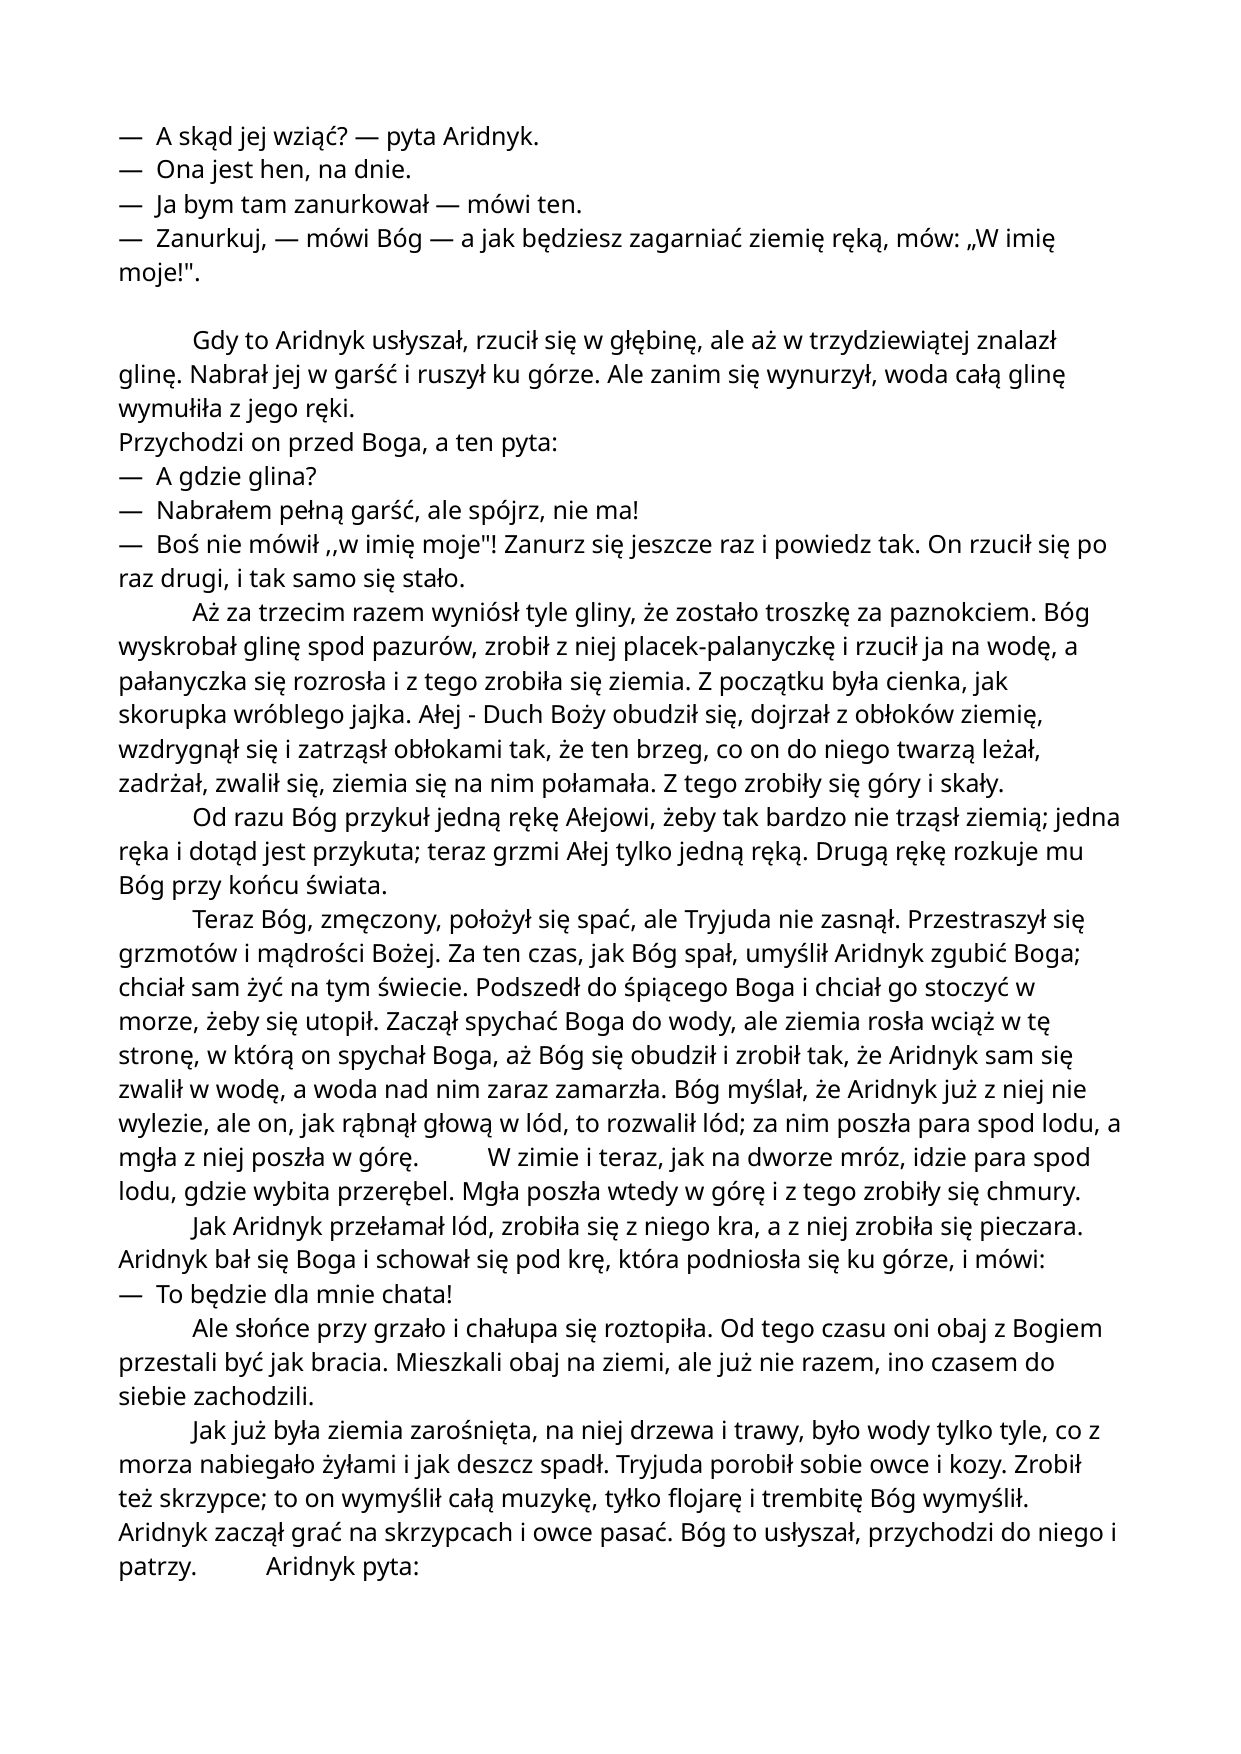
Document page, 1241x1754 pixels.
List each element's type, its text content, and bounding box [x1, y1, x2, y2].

text — A skąd jej wziąć? — pyta Aridnyk. [118, 118, 1122, 152]
text — To będzie dla mnie chata! [118, 1276, 1122, 1310]
text Gdy to Aridnyk usłyszał, rzucił się w głębinę, ale aż w trzydziewiątej znalazł glinę. Nabrał jej w garść i ruszył ku górze. Ale zanim się wynurzył, woda całą glinę wymułiła z jego ręki. [118, 322, 1122, 425]
text — Nabrałem pełną garść, ale spójrz, nie ma! [118, 493, 1122, 527]
text — Ona jest hen, na dnie. [118, 152, 1122, 186]
text Jak już była ziemia zarośnięta, na niej drzewa i trawy, było wody tylko tyle, co z morza nabiegało żyłami i jak deszcz spadł. Tryjuda porobił sobie owce i kozy. Zrobił też skrzypce; to on wymyślił całą muzykę, tyłko flojarę i trembitę Bóg wymyślił. Aridnyk zaczął grać na skrzypcach i owce pasać. Bóg to usłyszał, przychodzi do niego i patrzy. Aridnyk pyta: [118, 1412, 1122, 1583]
text — A gdzie glina? [118, 459, 1122, 493]
text — Ja bym tam zanurkował — mówi ten. [118, 186, 1122, 220]
text Jak Aridnyk przełamał lód, zrobiła się z niego kra, a z niej zrobiła się pieczara. Aridnyk bał się Boga i schował się pod krę, która podniosła się ku górze, i mówi: [118, 1208, 1122, 1276]
text — Zanurkuj, — mówi Bóg — a jak będziesz zagarniać ziemię ręką, mów: „W imię moje!". [118, 220, 1122, 288]
text Aż za trzecim razem wyniósł tyle gliny, że zostało troszkę za paznokciem. Bóg wyskrobał glinę spod pazurów, zrobił z niej placek-palanyczkę i rzucił ja na wodę, a pałanyczka się rozrosła i z tego zrobiła się ziemia. Z początku była cienka, jak skorupka wróblego jajka. Ałej - Duch Boży obudził się, dojrzał z obłoków ziemię, wzdrygnął się i zatrząsł obłokami tak, że ten brzeg, co on do niego twarzą leżał, zadrżał, zwalił się, ziemia się na nim połamała. Z tego zrobiły się góry i skały. [118, 595, 1122, 799]
text Przychodzi on przed Boga, a ten pyta: [118, 425, 1122, 459]
text Ale słońce przy grzało i chałupa się roztopiła. Od tego czasu oni obaj z Bogiem przestali być jak bracia. Mieszkali obaj na ziemi, ale już nie razem, ino czasem do siebie zachodzili. [118, 1310, 1122, 1412]
text Teraz Bóg, zmęczony, położył się spać, ale Tryjuda nie zasnął. Przestraszył się grzmotów i mądrości Bożej. Za ten czas, jak Bóg spał, umyślił Aridnyk zgubić Boga; chciał sam żyć na tym świecie. Podszedł do śpiącego Boga i chciał go stoczyć w morze, żeby się utopił. Zaczął spychać Boga do wody, ale ziemia rosła wciąż w tę stronę, w którą on spychał Boga, aż Bóg się obudził i zrobił tak, że Aridnyk sam się zwalił w wodę, a woda nad nim zaraz zamarzła. Bóg myślał, że Aridnyk już z niej nie wylezie, ale on, jak rąbnął głową w lód, to rozwalił lód; za nim poszła para spod lodu, a mgła z niej poszła w górę. W zimie i teraz, jak na dworze mróz, idzie para spod lodu, gdzie wybita przerębel. Mgła poszła wtedy w górę i z tego zrobiły się chmury. [118, 902, 1122, 1208]
text Od razu Bóg przykuł jedną rękę Ałejowi, żeby tak bardzo nie trząsł ziemią; jedna ręka i dotąd jest przykuta; teraz grzmi Ałej tylko jedną ręką. Drugą rękę rozkuje mu Bóg przy końcu świata. [118, 799, 1122, 902]
text — Boś nie mówił ,,w imię moje"! Zanurz się jeszcze raz i powiedz tak. On rzucił się po raz drugi, i tak samo się stało. [118, 527, 1122, 595]
